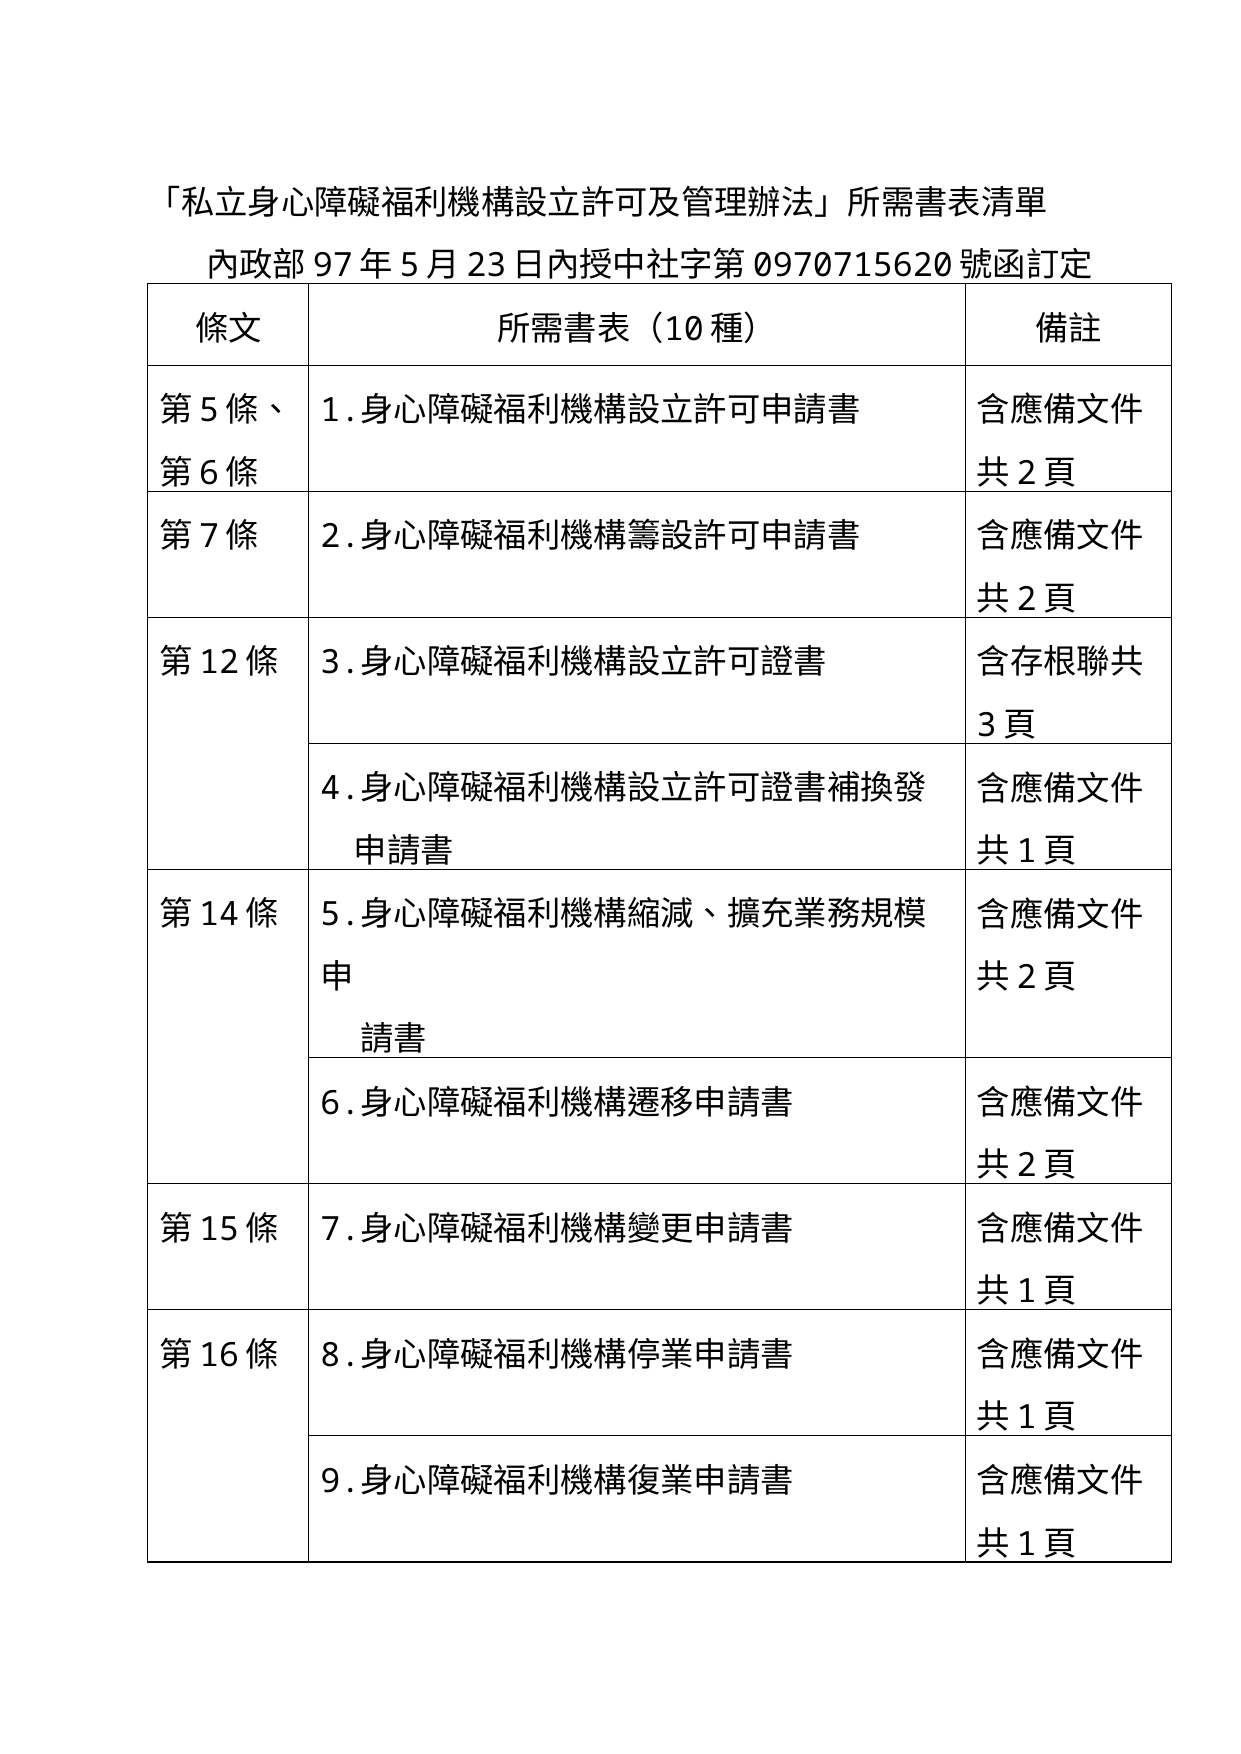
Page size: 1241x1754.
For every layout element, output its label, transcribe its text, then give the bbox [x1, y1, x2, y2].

table_cell 第15條 [148, 1184, 308, 1309]
table_cell 6.身心障礙福利機構遷移申請書 [309, 1058, 965, 1183]
table_header 條文 [148, 284, 308, 364]
table_cell 7.身心障礙福利機構變更申請書 [309, 1184, 965, 1309]
table_cell 2.身心障礙福利機構籌設許可申請書 [309, 492, 965, 617]
table_cell 含應備文件共1頁 [966, 1184, 1171, 1309]
table_cell 第12條 [148, 618, 308, 869]
table_cell 第5條、第6條 [148, 366, 308, 491]
table_cell 4.身心障礙福利機構設立許可證書補換發申請書 [309, 744, 965, 869]
table_cell 5.身心障礙福利機構縮減、擴充業務規模申 請書 [309, 870, 965, 1057]
table_cell 9.身心障礙福利機構復業申請書 [309, 1436, 965, 1561]
table_cell 含應備文件共1頁 [966, 1436, 1171, 1561]
table_cell 含應備文件共1頁 [966, 744, 1171, 869]
table_cell 第16條 [148, 1310, 308, 1561]
table_cell 8.身心障礙福利機構停業申請書 [309, 1310, 965, 1435]
text 內政部97年5月23日內授中社字第0970715620號函訂定 [148, 221, 1092, 283]
table_header 備註 [966, 284, 1171, 364]
table_cell 第14條 [148, 870, 308, 1183]
table_cell 含應備文件共1頁 [966, 1310, 1171, 1435]
text 「私立身心障礙福利機構設立許可及管理辦法」所需書表清單 [148, 158, 1092, 221]
table_cell 含應備文件共2頁 [966, 1058, 1171, 1183]
table_cell 3.身心障礙福利機構設立許可證書 [309, 618, 965, 743]
table_cell 含應備文件共2頁 [966, 492, 1171, 617]
table_header 所需書表（10種） [309, 284, 965, 364]
table_cell 含存根聯共3頁 [966, 618, 1171, 743]
table_cell 1.身心障礙福利機構設立許可申請書 [309, 366, 965, 491]
table_cell 第7條 [148, 492, 308, 617]
table_cell 含應備文件共2頁 [966, 366, 1171, 491]
table_cell 含應備文件共2頁 [966, 870, 1171, 1057]
